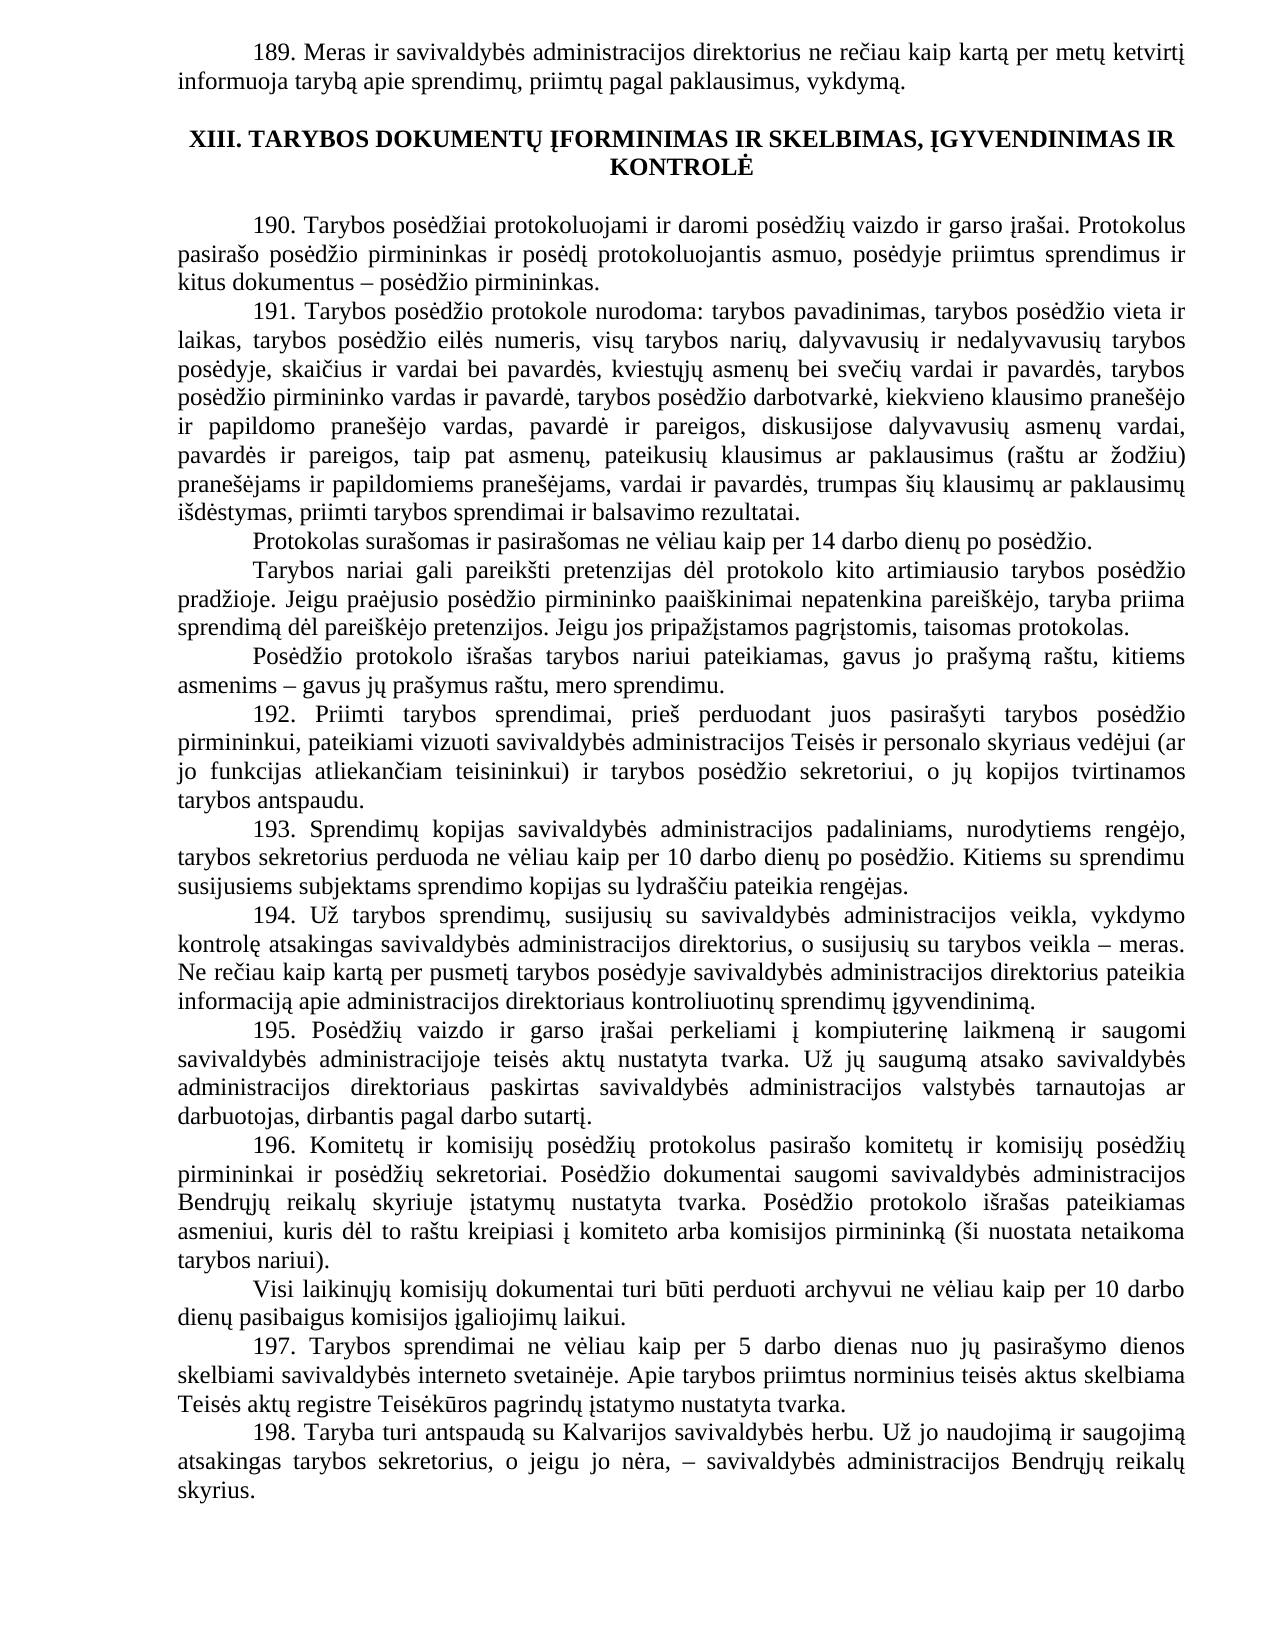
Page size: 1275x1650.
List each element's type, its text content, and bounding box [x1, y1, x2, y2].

text Protokolas surašomas ir pasirašomas ne vėliau kaip per 14 darbo dienų po posėdžio. [177, 526, 1186, 555]
text 191. Tarybos posėdžio protokole nurodoma: tarybos pavadinimas, tarybos posėdžio vieta ir laikas, tarybos posėdžio eilės numeris, visų tarybos narių, dalyvavusių ir nedalyvavusių tarybos posėdyje, skaičius ir vardai bei pavardės, kviestųjų asmenų bei svečių vardai ir pavardės, tarybos posėdžio pirmininko vardas ir pavardė, tarybos posėdžio darbotvarkė, kiekvieno klausimo pranešėjo ir papildomo pranešėjo vardas, pavardė ir pareigos, diskusijose dalyvavusių asmenų vardai, pavardės ir pareigos, taip pat asmenų, pateikusių klausimus ar paklausimus (raštu ar žodžiu) pranešėjams ir papildomiems pranešėjams, vardai ir pavardės, trumpas šių klausimų ar paklausimų išdėstymas, priimti tarybos sprendimai ir balsavimo rezultatai. [177, 296, 1186, 526]
text 197. Tarybos sprendimai ne vėliau kaip per 5 darbo dienas nuo jų pasirašymo dienos skelbiami savivaldybės interneto svetainėje. Apie tarybos priimtus norminius teisės aktus skelbiama Teisės aktų registre Teisėkūros pagrindų įstatymo nustatyta tvarka. [177, 1331, 1186, 1417]
text Posėdžio protokolo išrašas tarybos nariui pateikiamas, gavus jo prašymą raštu, kitiems asmenims – gavus jų prašymus raštu, mero sprendimu. [177, 641, 1186, 699]
text 190. Tarybos posėdžiai protokoluojami ir daromi posėdžių vaizdo ir garso įrašai. Protokolus pasirašo posėdžio pirmininkas ir posėdį protokoluojantis asmuo, posėdyje priimtus sprendimus ir kitus dokumentus – posėdžio pirmininkas. [177, 210, 1186, 296]
text 189. Meras ir savivaldybės administracijos direktorius ne rečiau kaip kartą per metų ketvirtį informuoja tarybą apie sprendimų, priimtų pagal paklausimus, vykdymą. [177, 37, 1186, 95]
text 194. Už tarybos sprendimų, susijusių su savivaldybės administracijos veikla, vykdymo kontrolę atsakingas savivaldybės administracijos direktorius, o susijusių su tarybos veikla – meras. Ne rečiau kaip kartą per pusmetį tarybos posėdyje savivaldybės administracijos direktorius pateikia informaciją apie administracijos direktoriaus kontroliuotinų sprendimų įgyvendinimą. [177, 900, 1186, 1015]
text 193. Sprendimų kopijas savivaldybės administracijos padaliniams, nurodytiems rengėjo, tarybos sekretorius perduoda ne vėliau kaip per 10 darbo dienų po posėdžio. Kitiems su sprendimu susijusiems subjektams sprendimo kopijas su lydraščiu pateikia rengėjas. [177, 814, 1186, 900]
text Tarybos nariai gali pareikšti pretenzijas dėl protokolo kito artimiausio tarybos posėdžio pradžioje. Jeigu praėjusio posėdžio pirmininko paaiškinimai nepatenkina pareiškėjo, taryba priima sprendimą dėl pareiškėjo pretenzijos. Jeigu jos pripažįstamos pagrįstomis, taisomas protokolas. [177, 555, 1186, 641]
text 198. Taryba turi antspaudą su Kalvarijos savivaldybės herbu. Už jo naudojimą ir saugojimą atsakingas tarybos sekretorius, o jeigu jo nėra, – savivaldybės administracijos Bendrųjų reikalų skyrius. [177, 1417, 1186, 1504]
text 195. Posėdžių vaizdo ir garso įrašai perkeliami į kompiuterinę laikmeną ir saugomi savivaldybės administracijoje teisės aktų nustatyta tvarka. Už jų saugumą atsako savivaldybės administracijos direktoriaus paskirtas savivaldybės administracijos valstybės tarnautojas ar darbuotojas, dirbantis pagal darbo sutartį. [177, 1015, 1186, 1130]
text 192. Priimti tarybos sprendimai, prieš perduodant juos pasirašyti tarybos posėdžio pirmininkui, pateikiami vizuoti savivaldybės administracijos Teisės ir personalo skyriaus vedėjui (ar jo funkcijas atliekančiam teisininkui) ir tarybos posėdžio sekretoriui, o jų kopijos tvirtinamos tarybos antspaudu. [177, 699, 1186, 814]
text XIII. TARYBOS DOKUMENTŲ ĮFORMINIMAS IR SKELBIMAS, ĮGYVENDINIMAS IR KONTROLĖ [177, 124, 1186, 181]
text Visi laikinųjų komisijų dokumentai turi būti perduoti archyvui ne vėliau kaip per 10 darbo dienų pasibaigus komisijos įgaliojimų laikui. [177, 1274, 1186, 1331]
text 196. Komitetų ir komisijų posėdžių protokolus pasirašo komitetų ir komisijų posėdžių pirmininkai ir posėdžių sekretoriai. Posėdžio dokumentai saugomi savivaldybės administracijos Bendrųjų reikalų skyriuje įstatymų nustatyta tvarka. Posėdžio protokolo išrašas pateikiamas asmeniui, kuris dėl to raštu kreipiasi į komiteto arba komisijos pirmininką (ši nuostata netaikoma tarybos nariui). [177, 1130, 1186, 1274]
